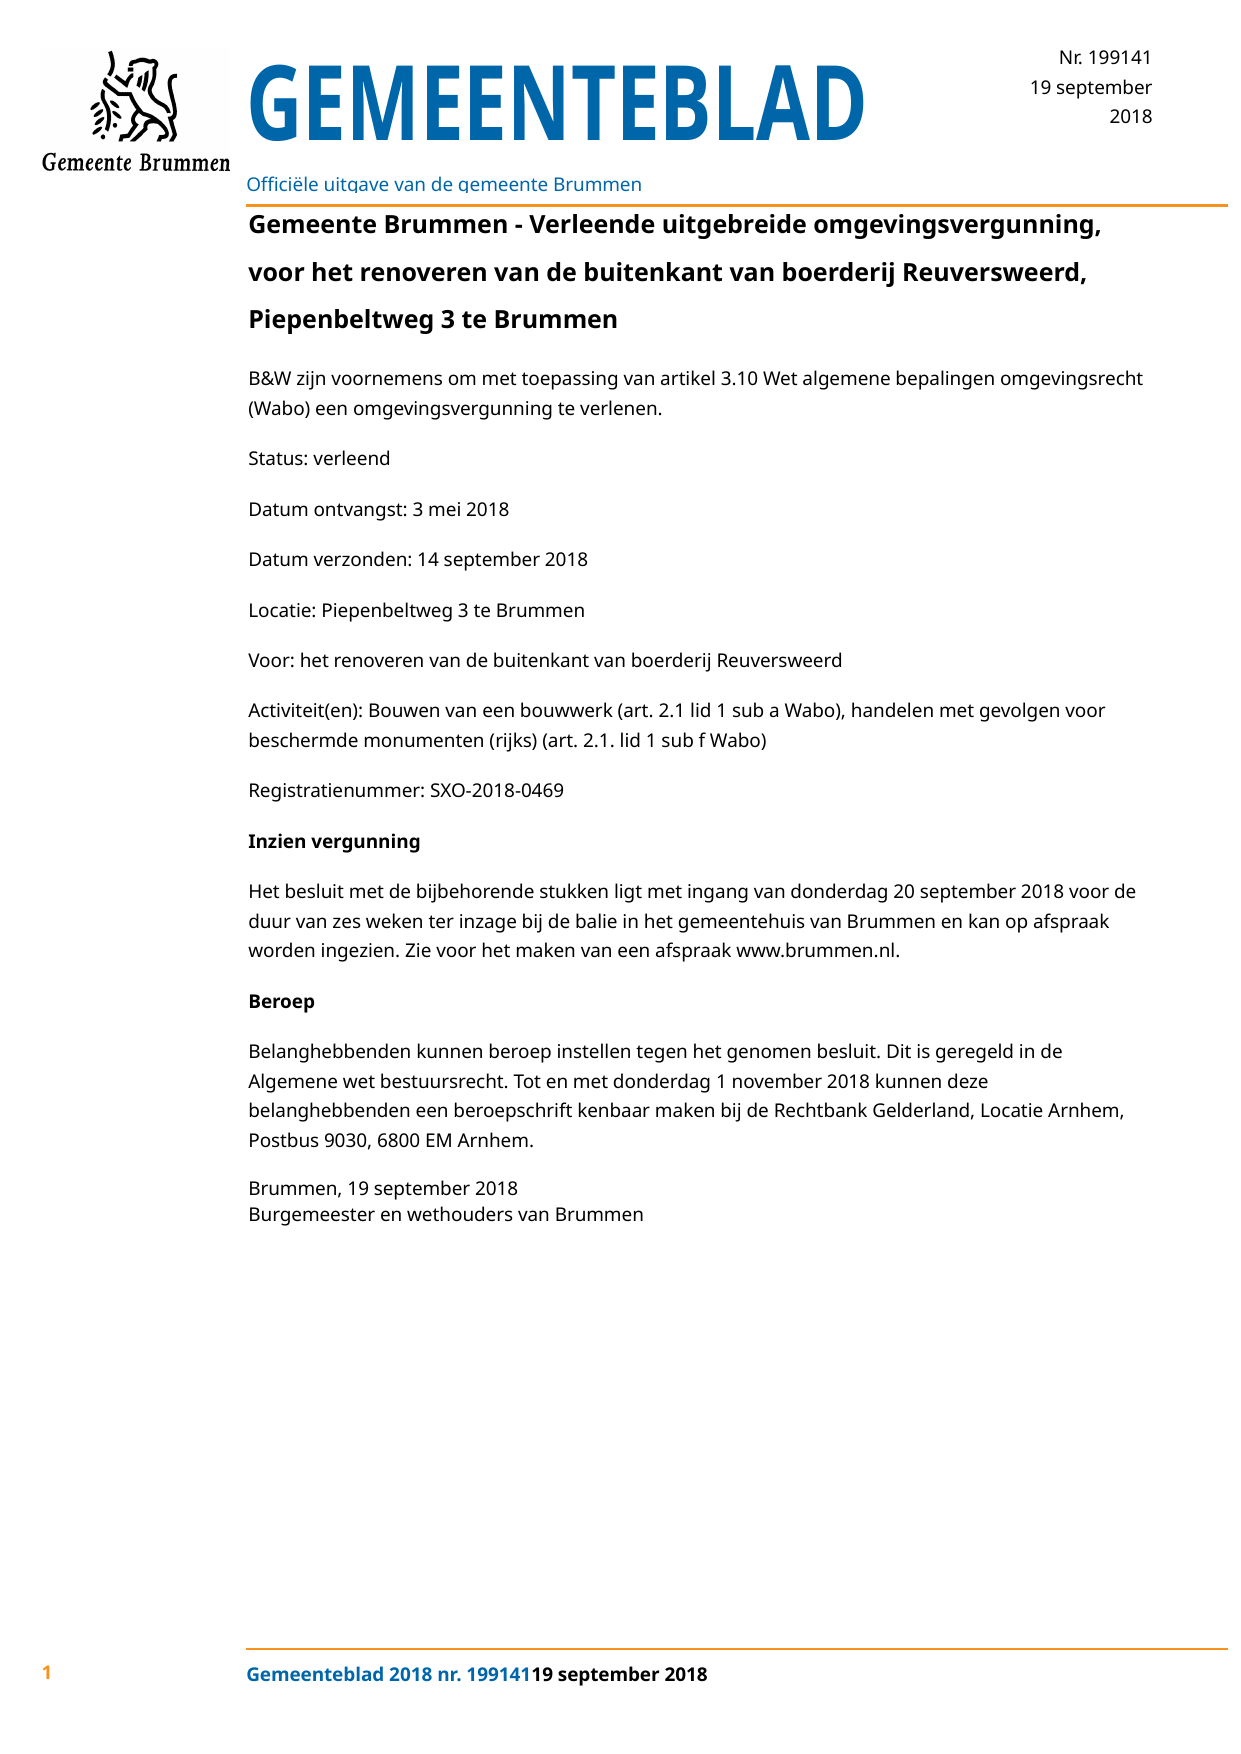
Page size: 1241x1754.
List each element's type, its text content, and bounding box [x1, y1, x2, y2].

text Het besluit met de bijbehorende stukken ligt met ingang van donderdag 20 september 2018 voor de duur van zes weken ter inzage bij de balie in het gemeentehuis van Brummen en kan op afspraak worden ingezien. Zie voor het maken van een afspraak www.brummen.nl. [248, 878, 1152, 963]
text Inzien vergunning [248, 828, 1152, 854]
text Datum ontvangst: 3 mei 2018 [248, 496, 1152, 522]
text Voor: het renoveren van de buitenkant van boerderij Reuversweerd [248, 647, 1152, 673]
text Brummen, 19 september 2018 [248, 1175, 1152, 1201]
text Belanghebbenden kunnen beroep instellen tegen het genomen besluit. Dit is geregeld in de Algemene wet bestuursrecht. Tot en met donderdag 1 november 2018 kunnen deze belanghebbenden een beroepschrift kenbaar maken bij de Rechtbank Gelderland, Locatie Arnhem, Postbus 9030, 6800 EM Arnhem. [248, 1038, 1152, 1153]
text Datum verzonden: 14 september 2018 [248, 546, 1152, 572]
text Activiteit(en): Bouwen van een bouwwerk (art. 2.1 lid 1 sub a Wabo), handelen met gevolgen voor beschermde monumenten (rijks) (art. 2.1. lid 1 sub f Wabo) [248, 698, 1152, 753]
text B&W zijn voornemens om met toepassing van artikel 3.10 Wet algemene bepalingen omgevingsrecht (Wabo) een omgevingsvergunning te verlenen. [248, 366, 1152, 421]
text Burgemeester en wethouders van Brummen [248, 1201, 1152, 1226]
text Status: verleend [248, 446, 1152, 471]
text Beroep [248, 988, 1152, 1014]
text Locatie: Piepenbeltweg 3 te Brummen [248, 597, 1152, 622]
text Gemeente Brummen - Verleende uitgebreide omgevingsvergunning, voor het renoveren van de buitenkant van boerderij Reuversweerd, Piepenbeltweg 3 te Brummen [248, 207, 1152, 336]
text Registratienummer: SXO-2018-0469 [248, 778, 1152, 803]
picture [41, 47, 231, 172]
